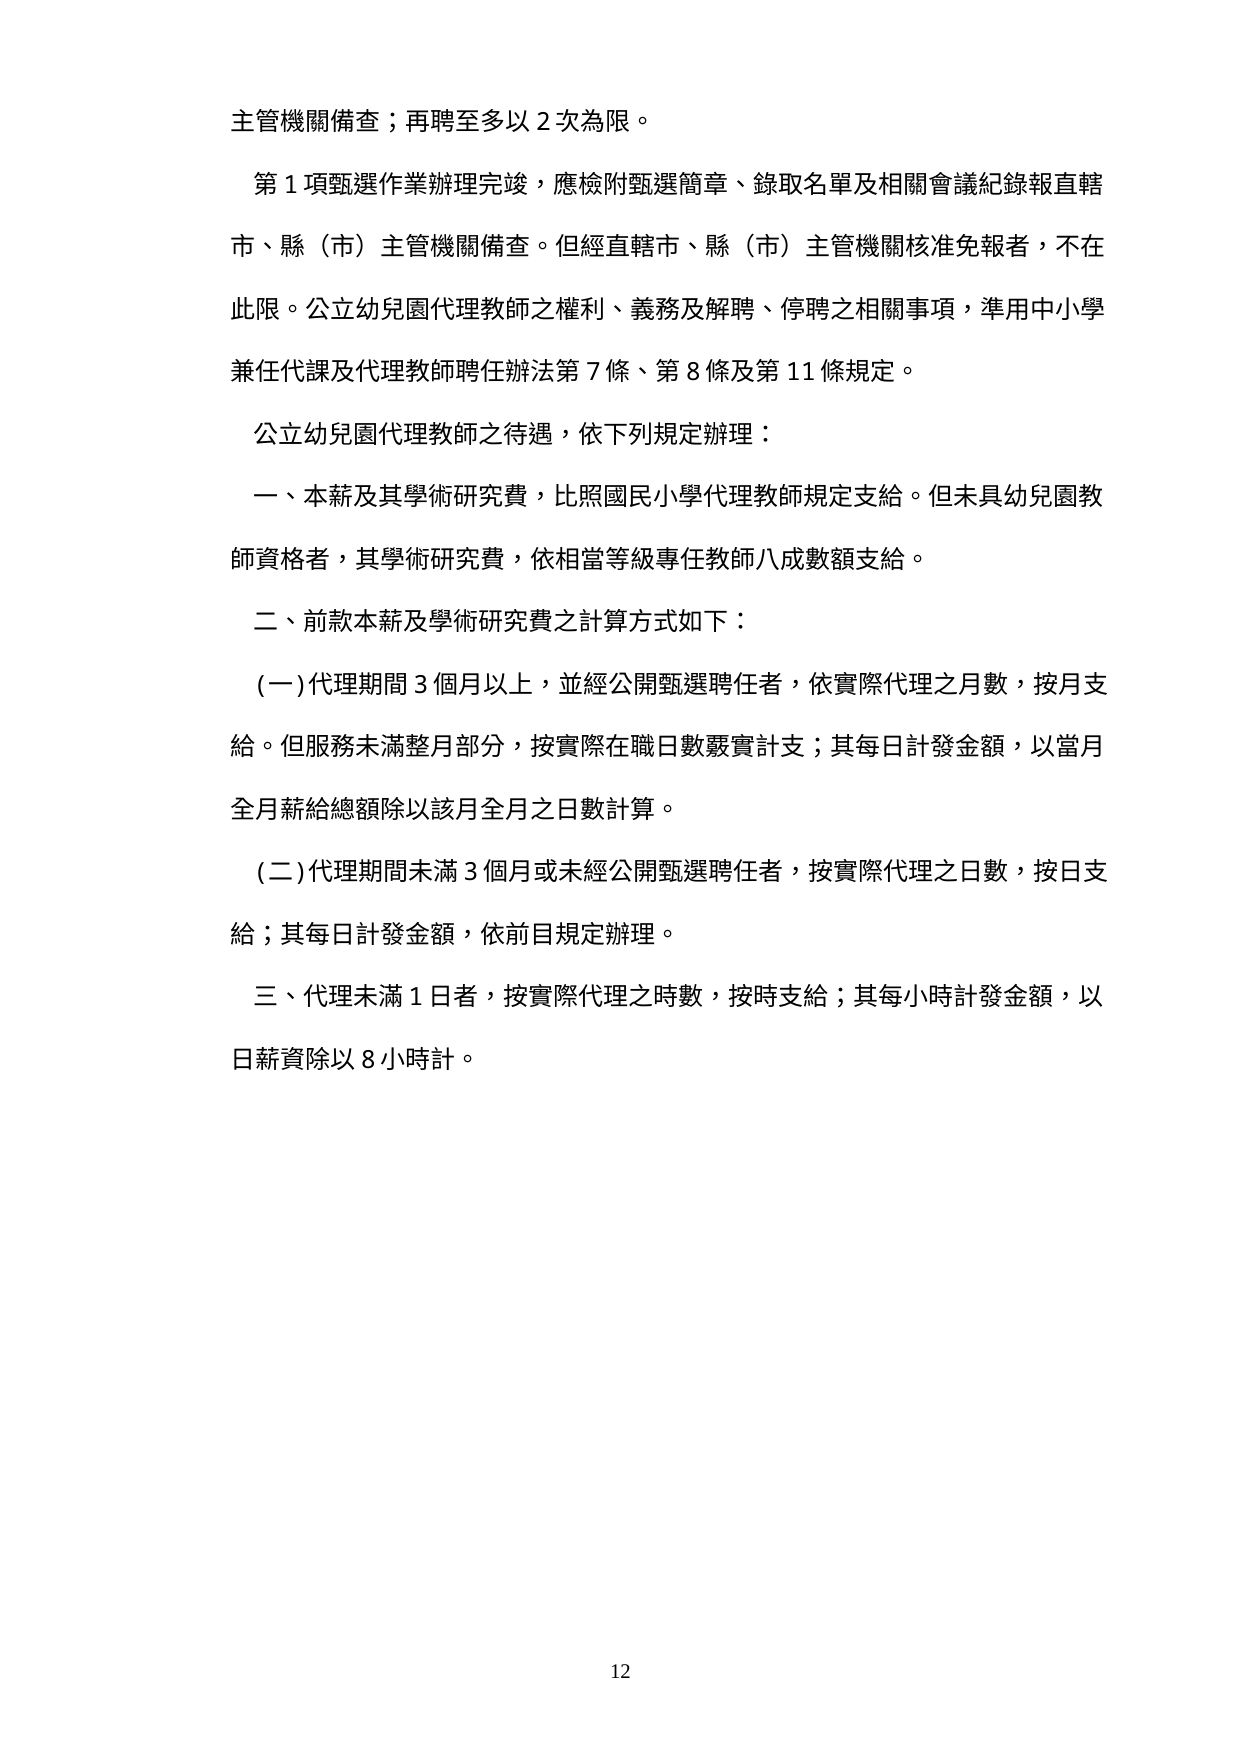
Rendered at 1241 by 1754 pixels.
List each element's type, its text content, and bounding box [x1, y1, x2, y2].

text (二)代理期間未滿3個月或未經公開甄選聘任者，按實際代理之日數，按日支給；其每日計發金額，依前目規定辦理。 [118, 828, 1122, 953]
text (一)代理期間3個月以上，並經公開甄選聘任者，依實際代理之月數，按月支給。但服務未滿整月部分，按實際在職日數覈實計支；其每日計發金額，以當月全月薪給總額除以該月全月之日數計算。 [118, 641, 1122, 828]
text 一、本薪及其學術研究費，比照國民小學代理教師規定支給。但未具幼兒園教師資格者，其學術研究費，依相當等級專任教師八成數額支給。 [118, 453, 1122, 578]
text 第1項甄選作業辦理完竣，應檢附甄選簡章、錄取名單及相關會議紀錄報直轄市、縣（市）主管機關備查。但經直轄市、縣（市）主管機關核准免報者，不在此限。公立幼兒園代理教師之權利、義務及解聘、停聘之相關事項，準用中小學兼任代課及代理教師聘任辦法第7條、第8條及第11條規定。 [118, 141, 1122, 391]
text 三、代理未滿1日者，按實際代理之時數，按時支給；其每小時計發金額，以日薪資除以8小時計。 [118, 953, 1122, 1078]
text 二、前款本薪及學術研究費之計算方式如下： [118, 578, 1122, 641]
text 公立幼兒園代理教師之待遇，依下列規定辦理： [118, 391, 1122, 453]
text 主管機關備查；再聘至多以2次為限。 [118, 78, 1122, 141]
